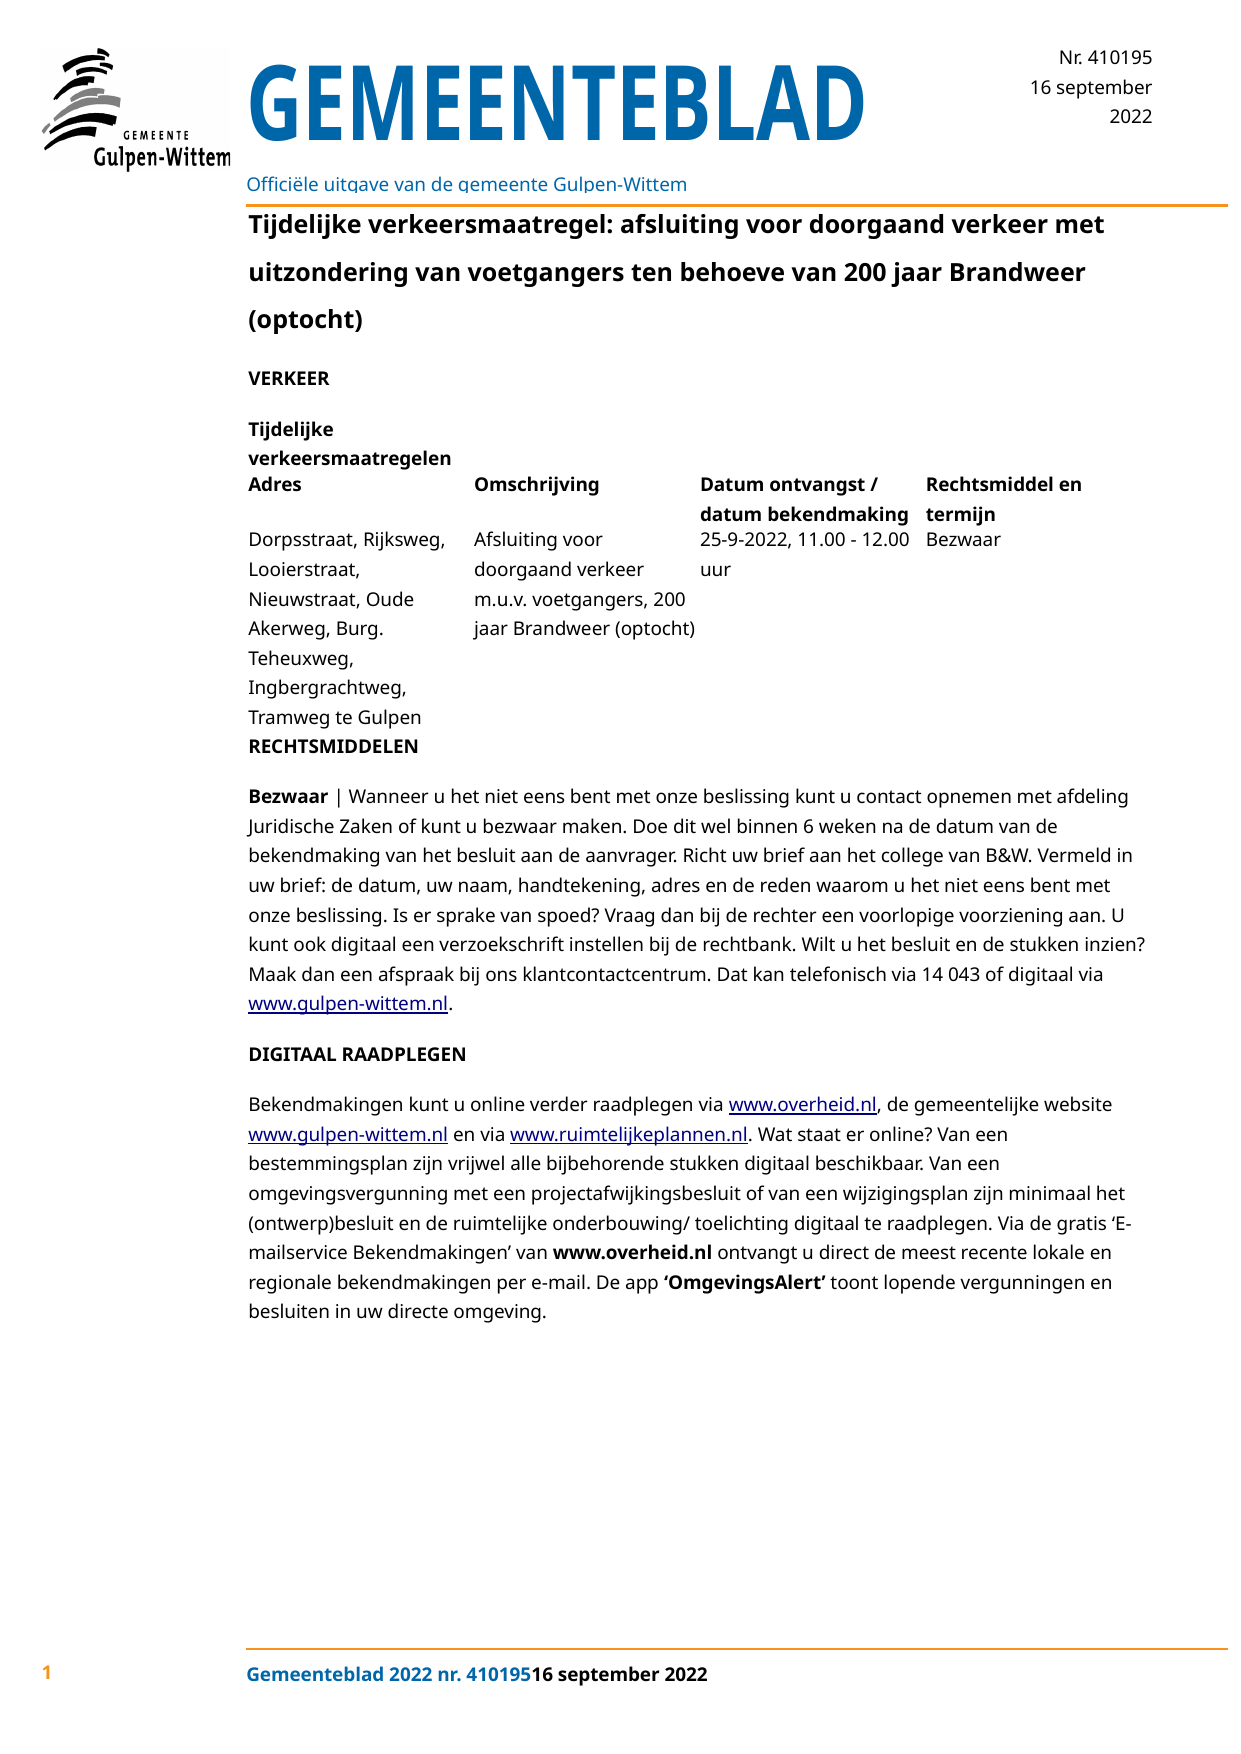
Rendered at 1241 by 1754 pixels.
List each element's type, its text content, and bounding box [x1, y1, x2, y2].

table_cell Afsluiting voor doorgaand verkeer m.u.v. voetgangers, 200 jaar Brandweer (optocht) [474, 527, 700, 730]
text Bezwaar | Wanneer u het niet eens bent met onze beslissing kunt u contact opnemen met afdeling Juridische Zaken of kunt u bezwaar maken. Doe dit wel binnen 6 weken na de datum van de bekendmaking van het besluit aan de aanvrager. Richt uw brief aan het college van B&W. Vermeld in uw brief: de datum, uw naam, handtekening, adres en de reden waarom u het niet eens bent met onze beslissing. Is er sprake van spoed? Vraag dan bij de rechter een voorlopige voorziening aan. U kunt ook digitaal een verzoekschrift instellen bij de rechtbank. Wilt u het besluit en de stukken inzien? Maak dan een afspraak bij ons klantcontactcentrum. Dat kan telefonisch via 14 043 of digitaal via www.gulpen-wittem.nl. [248, 783, 1152, 1016]
table_cell Rechtsmiddel en termijn [926, 471, 1152, 527]
table_cell Omschrijving [474, 471, 700, 527]
table_cell Adres [248, 471, 474, 527]
picture [41, 47, 231, 172]
table_cell Bezwaar [926, 527, 1152, 730]
table_header [700, 416, 926, 471]
table_cell 25-9-2022, 11.00 - 12.00 uur [700, 527, 926, 730]
text VERKEER [248, 366, 1152, 391]
text RECHTSMIDDELEN [248, 733, 1152, 759]
text Bekendmakingen kunt u online verder raadplegen via www.overheid.nl, de gemeentelijke website www.gulpen-wittem.nl en via www.ruimtelijkeplannen.nl. Wat staat er online? Van een bestemmingsplan zijn vrijwel alle bijbehorende stukken digitaal beschikbaar. Van een omgevingsvergunning met een projectafwijkingsbesluit of van een wijzigingsplan zijn minimaal het (ontwerp)besluit en de ruimtelijke onderbouwing/ toelichting digitaal te raadplegen. Via de gratis ‘E-mailservice Bekendmakingen’ van www.overheid.nl ontvangt u direct de meest recente lokale en regionale bekendmakingen per e-mail. De app ‘OmgevingsAlert’ toont lopende vergunningen en besluiten in uw directe omgeving. [248, 1091, 1152, 1324]
text DIGITAAL RAADPLEGEN [248, 1041, 1152, 1067]
table_cell Datum ontvangst / datum bekendmaking [700, 471, 926, 527]
table_header [926, 416, 1152, 471]
table_cell Dorpsstraat, Rijksweg, Looierstraat, Nieuwstraat, Oude Akerweg, Burg. Teheuxweg, Ingbergrachtweg, Tramweg te Gulpen [248, 527, 474, 730]
text Tijdelijke verkeersmaatregel: afsluiting voor doorgaand verkeer met uitzondering van voetgangers ten behoeve van 200 jaar Brandweer (optocht) [248, 207, 1152, 336]
table_header [474, 416, 700, 471]
table_header Tijdelijke verkeersmaatregelen [248, 416, 474, 471]
